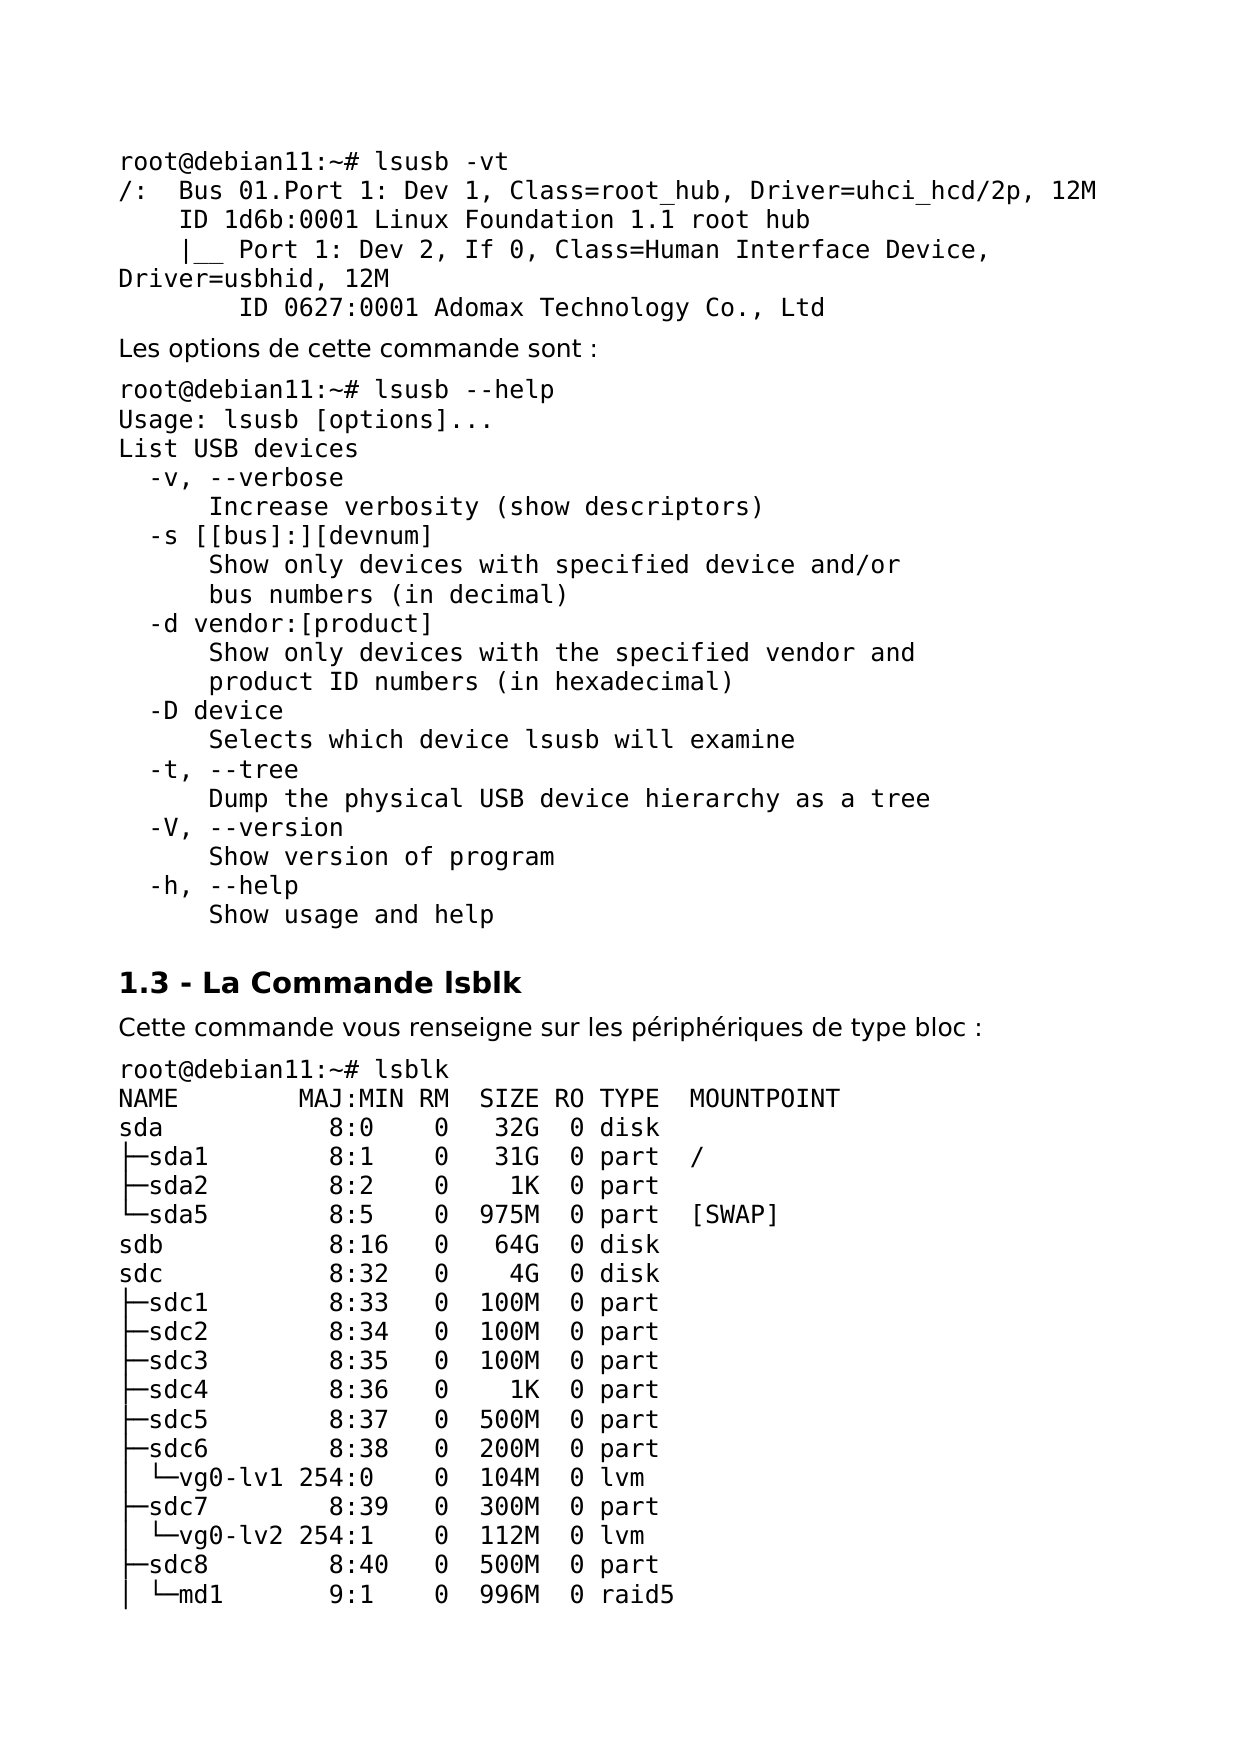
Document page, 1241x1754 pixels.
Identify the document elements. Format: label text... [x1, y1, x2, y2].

subtitle 1.3 - La Commande lsblk [118, 967, 1122, 1001]
text root@debian11:~# lsblk NAME MAJ:MIN RM SIZE RO TYPE MOUNTPOINT sda 8:0 0 32G 0 disk ├─sda1 8:1 0 31G 0 part / ├─sda2 8:2 0 1K 0 part └─sda5 8:5 0 975M 0 part [SWAP] sdb 8:16 0 64G 0 disk sdc 8:32 0 4G 0 disk ├─sdc1 8:33 0 100M 0 part ├─sdc2 8:34 0 100M 0 part ├─sdc3 8:35 0 100M 0 part ├─sdc4 8:36 0 1K 0 part ├─sdc5 8:37 0 500M 0 part ├─sdc6 8:38 0 200M 0 part │ └─vg0-lv1 254:0 0 104M 0 lvm ├─sdc7 8:39 0 300M 0 part │ └─vg0-lv2 254:1 0 112M 0 lvm ├─sdc8 8:40 0 500M 0 part │ └─md1 9:1 0 996M 0 raid5 [118, 1055, 1122, 1609]
text root@debian11:~# lsusb -vt /: Bus 01.Port 1: Dev 1, Class=root_hub, Driver=uhci_hcd/2p, 12M ID 1d6b:0001 Linux Foundation 1.1 root hub |__ Port 1: Dev 2, If 0, Class=Human Interface Device, Driver=usbhid, 12M ID 0627:0001 Adomax Technology Co., Ltd [118, 118, 1122, 322]
text Les options de cette commande sont : [118, 334, 1122, 363]
text root@debian11:~# lsusb --help Usage: lsusb [options]... List USB devices -v, --verbose Increase verbosity (show descriptors) -s [[bus]:][devnum] Show only devices with specified device and/or bus numbers (in decimal) -d vendor:[product] Show only devices with the specified vendor and product ID numbers (in hexadecimal) -D device Selects which device lsusb will examine -t, --tree Dump the physical USB device hierarchy as a tree -V, --version Show version of program -h, --help Show usage and help [118, 376, 1122, 930]
text Cette commande vous renseigne sur les périphériques de type bloc : [118, 1013, 1122, 1042]
